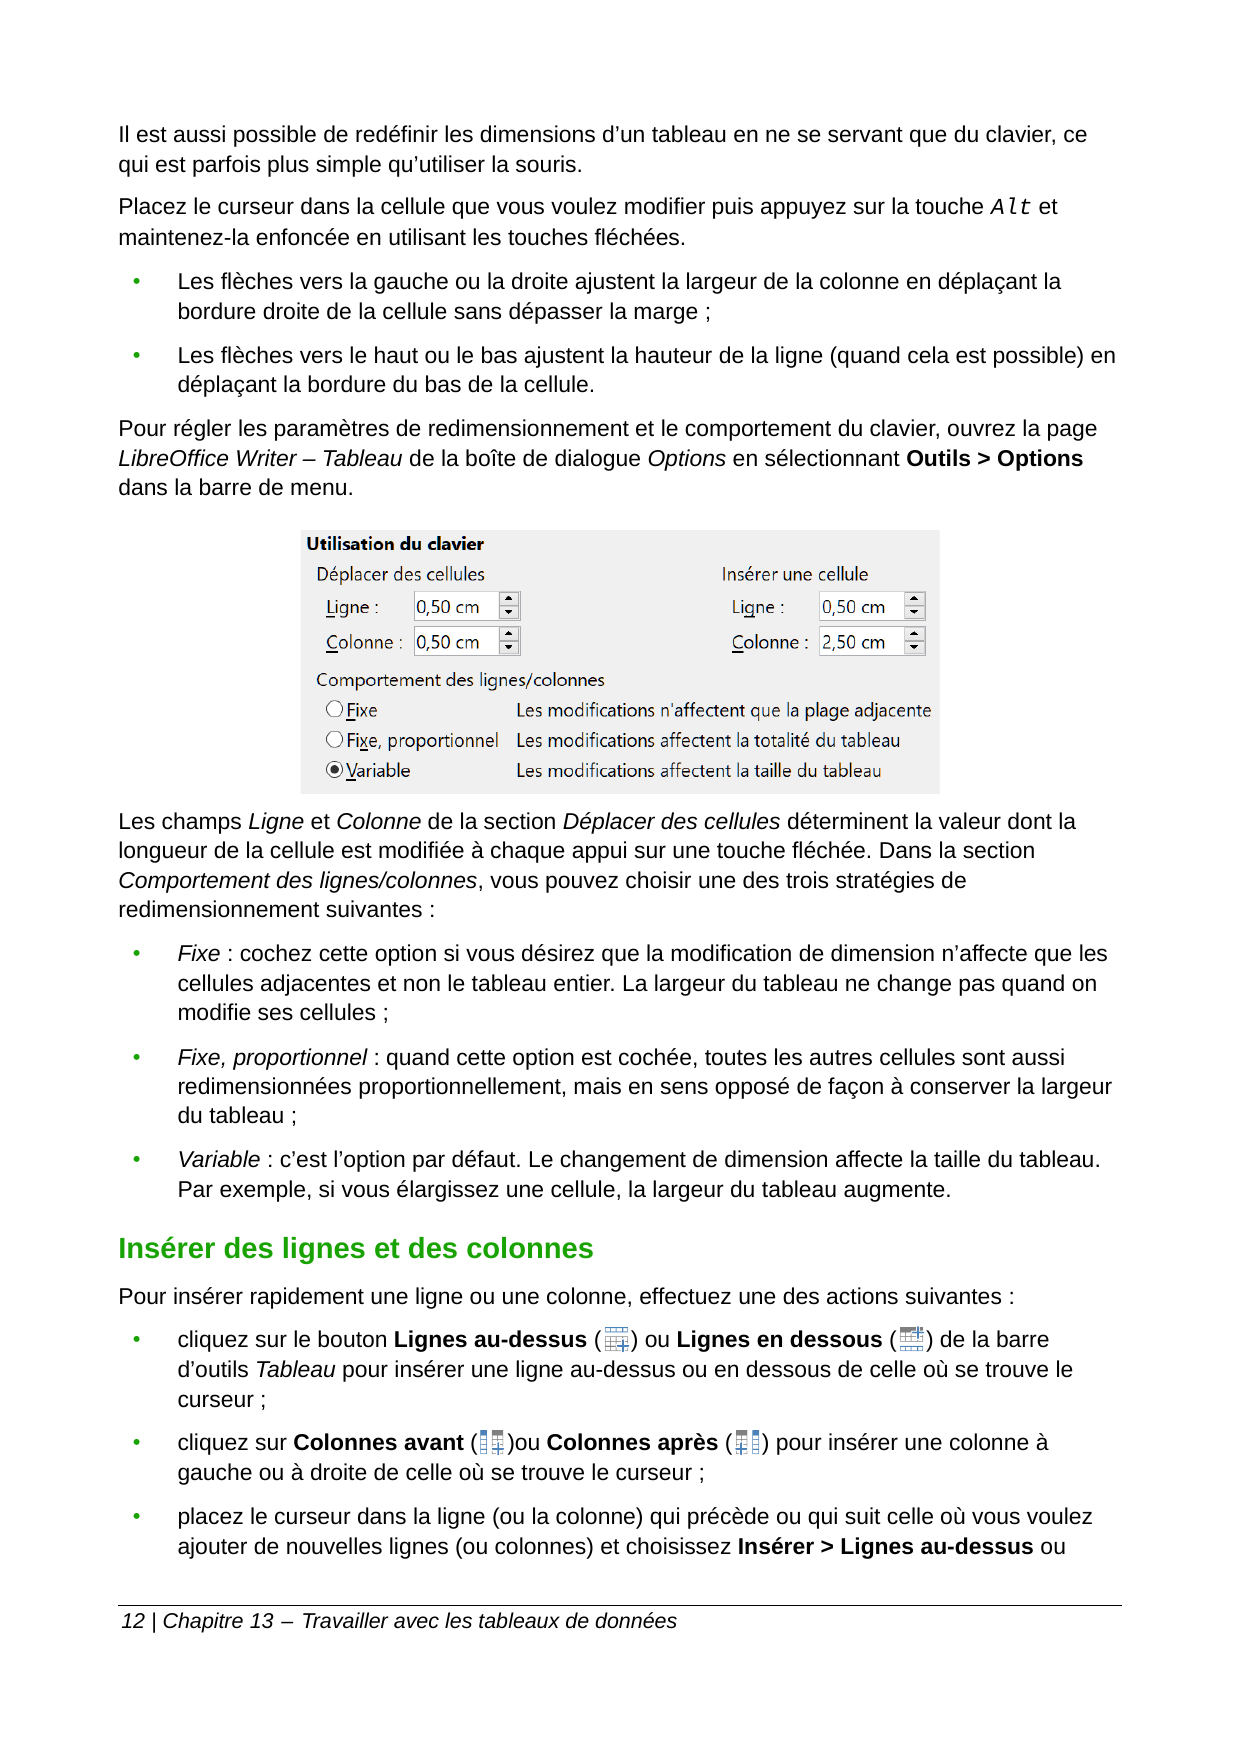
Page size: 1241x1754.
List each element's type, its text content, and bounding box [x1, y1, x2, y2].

picture [601, 1323, 631, 1354]
text Les champs Ligne et Colonne de la section Déplacer des cellules déterminent la valeur dont la longueur de la cellule est modifiée à chaque appui sur une touche fléchée. Dans la section Comportement des lignes/colonnes, vous pouvez choisir une des trois stratégies de redimensionnement suivantes : [118, 515, 1122, 923]
list Fixe, proportionnel : quand cette option est cochée, toutes les autres cellules sont aussi redimensionnées proportionnellement, mais en sens opposé de façon à conserver la largeur du tableau ; [133, 1040, 1122, 1129]
picture [896, 1323, 926, 1354]
list Fixe : cochez cette option si vous désirez que la modification de dimension n’affecte que les cellules adjacentes et non le tableau entier. La largeur du tableau ne change pas quand on modifie ses cellules ; [133, 937, 1122, 1026]
text Placez le curseur dans la cellule que vous voulez modifier puis appuyez sur la touche Alt et maintenez-la enfoncée en utilisant les touches fléchées. [118, 192, 1122, 251]
picture [732, 1427, 762, 1457]
picture [477, 1427, 507, 1457]
subtitle Insérer des lignes et des colonnes [118, 1231, 1122, 1265]
list cliquez sur le bouton Lignes au-dessus () ou Lignes en dessous () de la barre d’outils Tableau pour insérer une ligne au-dessus ou en dessous de celle où se trouve le curseur ; [133, 1324, 1122, 1412]
text Pour régler les paramètres de redimensionnement et le comportement du clavier, ouvrez la page LibreOffice Writer – Tableau de la boîte de dialogue Options en sélectionnant Outils > Options dans la barre de menu. [118, 412, 1122, 501]
list Variable : c’est l’option par défaut. Le changement de dimension affecte la taille du tableau. Par exemple, si vous élargissez une cellule, la largeur du tableau augmente. [133, 1143, 1122, 1202]
list Les flèches vers la gauche ou la droite ajustent la largeur de la colonne en déplaçant la bordure droite de la cellule sans dépasser la marge ; [133, 265, 1122, 324]
text Il est aussi possible de redéfinir les dimensions d’un tableau en ne se servant que du clavier, ce qui est parfois plus simple qu’utiliser la souris. [118, 118, 1122, 177]
list cliquez sur Colonnes avant ()ou Colonnes après () pour insérer une colonne à gauche ou à droite de celle où se trouve le curseur ; [133, 1427, 1122, 1486]
list placez le curseur dans la ligne (ou la colonne) qui précède ou qui suit celle où vous voulez ajouter de nouvelles lignes (ou colonnes) et choisissez Insérer > Lignes au-dessus ou [133, 1500, 1122, 1559]
picture [300, 530, 940, 794]
text Pour insérer rapidement une ligne ou une colonne, effectuez une des actions suivantes : [118, 1279, 1122, 1309]
list Les flèches vers le haut ou le bas ajustent la hauteur de la ligne (quand cela est possible) en déplaçant la bordure du bas de la cellule. [133, 339, 1122, 398]
